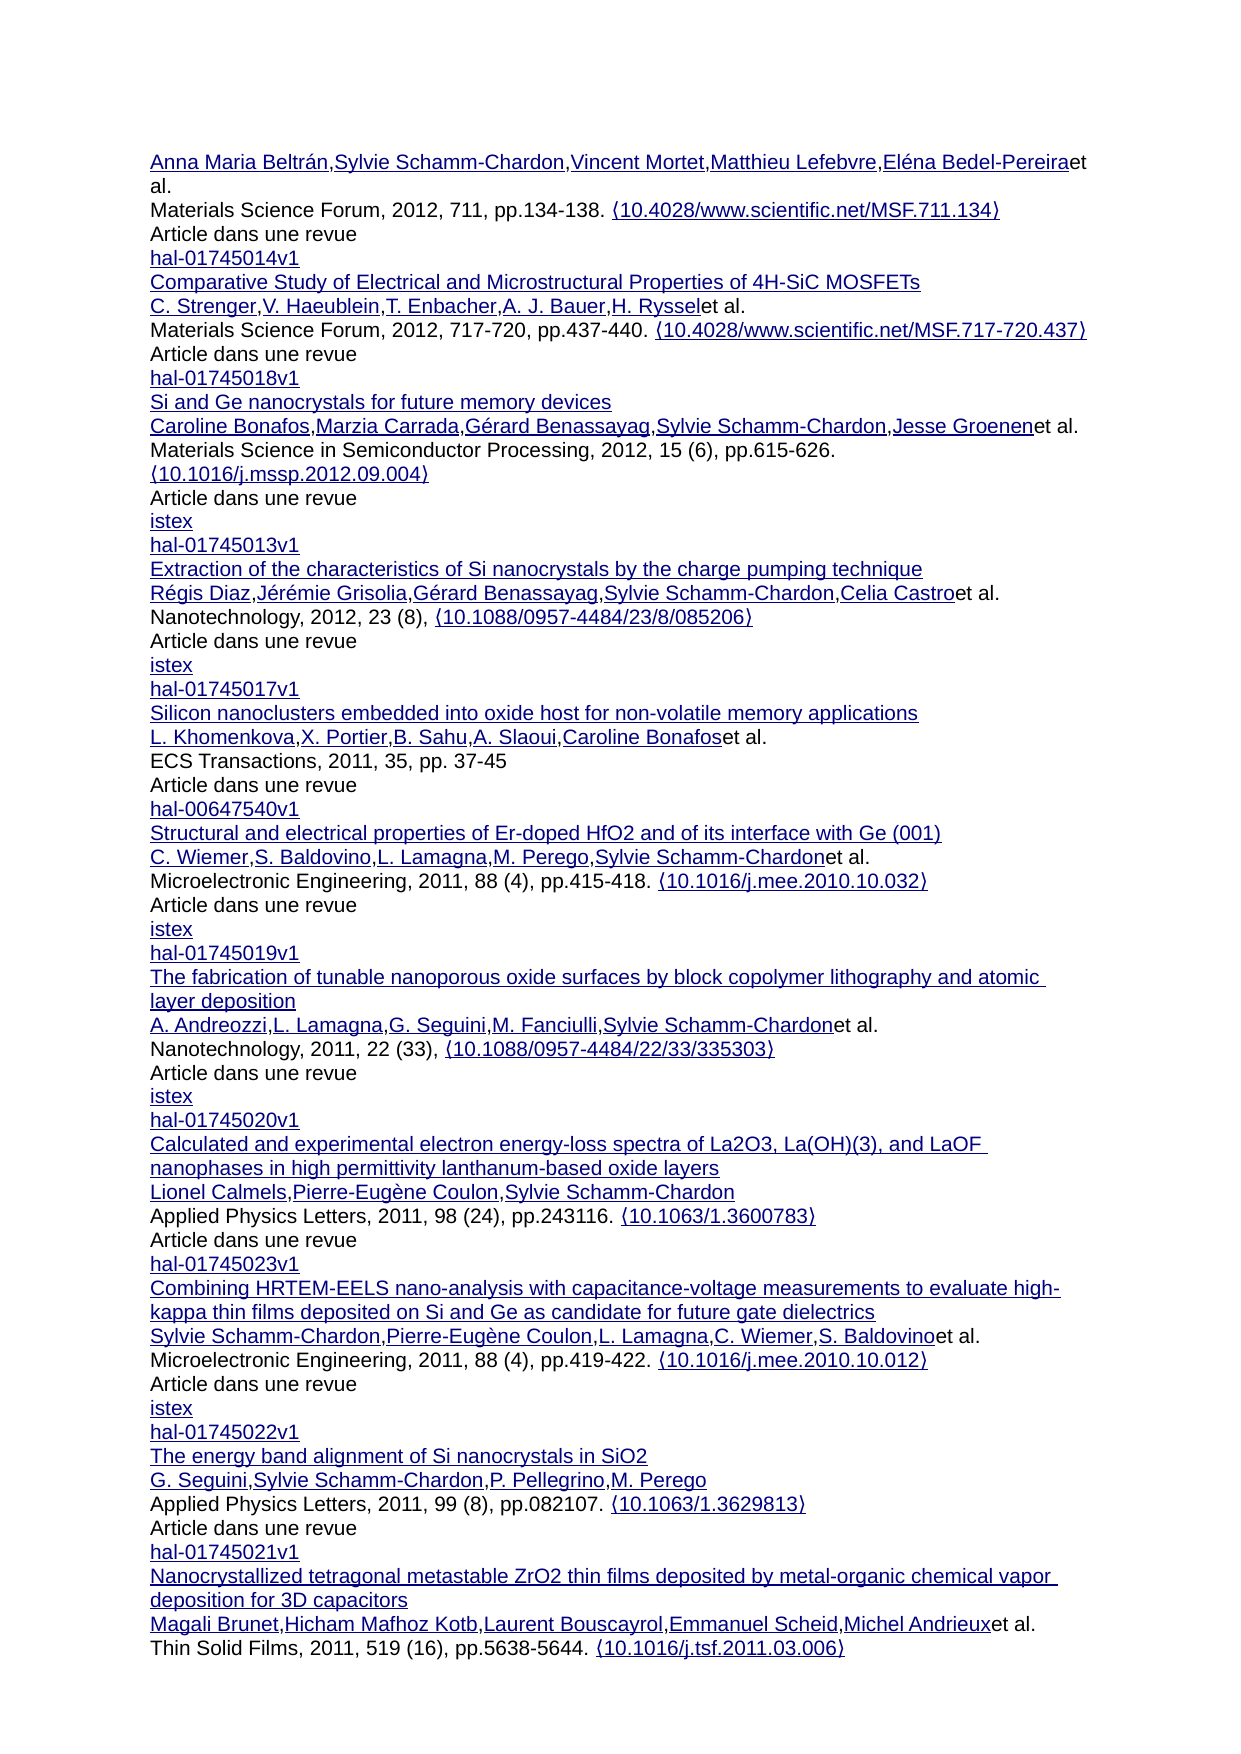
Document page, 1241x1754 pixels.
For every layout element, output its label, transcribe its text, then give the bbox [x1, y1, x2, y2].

table_cell Silicon nanoclusters embedded into oxide host for non-volatile memory applications L. Khomenkova,X. Portier,B. Sahu,A. Slaoui,Caroline Bonafoset al. ECS Transactions, 2011, 35, pp. 37-45 Article dans une revue hal-00647540v1 [150, 701, 1090, 821]
table_cell Anna Maria Beltrán,Sylvie Schamm-Chardon,Vincent Mortet,Matthieu Lefebvre,Eléna Bedel-Pereiraet al. Materials Science Forum, 2012, 711, pp.134-138. ⟨10.4028/www.scientific.net/MSF.711.134⟩ Article dans une revue hal-01745014v1 [150, 150, 1090, 270]
table_cell Combining HRTEM-EELS nano-analysis with capacitance-voltage measurements to evaluate high-kappa thin films deposited on Si and Ge as candidate for future gate dielectrics Sylvie Schamm-Chardon,Pierre-Eugène Coulon,L. Lamagna,C. Wiemer,S. Baldovinoet al. Microelectronic Engineering, 2011, 88 (4), pp.419-422. ⟨10.1016/j.mee.2010.10.012⟩ Article dans une revue istex hal-01745022v1 [150, 1276, 1090, 1444]
table_cell Comparative Study of Electrical and Microstructural Properties of 4H-SiC MOSFETs C. Strenger,V. Haeublein,T. Enbacher,A. J. Bauer,H. Rysselet al. Materials Science Forum, 2012, 717-720, pp.437-440. ⟨10.4028/www.scientific.net/MSF.717-720.437⟩ Article dans une revue hal-01745018v1 [150, 270, 1090, 389]
table_cell Calculated and experimental electron energy-loss spectra of La2O3, La(OH)(3), and LaOF nanophases in high permittivity lanthanum-based oxide layers Lionel Calmels,Pierre-Eugène Coulon,Sylvie Schamm-Chardon Applied Physics Letters, 2011, 98 (24), pp.243116. ⟨10.1063/1.3600783⟩ Article dans une revue hal-01745023v1 [150, 1132, 1090, 1276]
table_cell Structural and electrical properties of Er-doped HfO2 and of its interface with Ge (001) C. Wiemer,S. Baldovino,L. Lamagna,M. Perego,Sylvie Schamm-Chardonet al. Microelectronic Engineering, 2011, 88 (4), pp.415-418. ⟨10.1016/j.mee.2010.10.032⟩ Article dans une revue istex hal-01745019v1 [150, 821, 1090, 964]
table_cell Extraction of the characteristics of Si nanocrystals by the charge pumping technique Régis Diaz,Jérémie Grisolia,Gérard Benassayag,Sylvie Schamm-Chardon,Celia Castroet al. Nanotechnology, 2012, 23 (8), ⟨10.1088/0957-4484/23/8/085206⟩ Article dans une revue istex hal-01745017v1 [150, 557, 1090, 701]
table_cell The fabrication of tunable nanoporous oxide surfaces by block copolymer lithography and atomic layer deposition A. Andreozzi,L. Lamagna,G. Seguini,M. Fanciulli,Sylvie Schamm-Chardonet al. Nanotechnology, 2011, 22 (33), ⟨10.1088/0957-4484/22/33/335303⟩ Article dans une revue istex hal-01745020v1 [150, 965, 1090, 1132]
table_cell Nanocrystallized tetragonal metastable ZrO2 thin films deposited by metal-organic chemical vapor deposition for 3D capacitors Magali Brunet,Hicham Mafhoz Kotb,Laurent Bouscayrol,Emmanuel Scheid,Michel Andrieuxet al. Thin Solid Films, 2011, 519 (16), pp.5638-5644. ⟨10.1016/j.tsf.2011.03.006⟩ [150, 1564, 1090, 1659]
table_cell The energy band alignment of Si nanocrystals in SiO2 G. Seguini,Sylvie Schamm-Chardon,P. Pellegrino,M. Perego Applied Physics Letters, 2011, 99 (8), pp.082107. ⟨10.1063/1.3629813⟩ Article dans une revue hal-01745021v1 [150, 1444, 1090, 1563]
table_cell Si and Ge nanocrystals for future memory devices Caroline Bonafos,Marzia Carrada,Gérard Benassayag,Sylvie Schamm-Chardon,Jesse Groenenet al. Materials Science in Semiconductor Processing, 2012, 15 (6), pp.615-626. ⟨10.1016/j.mssp.2012.09.004⟩ Article dans une revue istex hal-01745013v1 [150, 390, 1090, 557]
